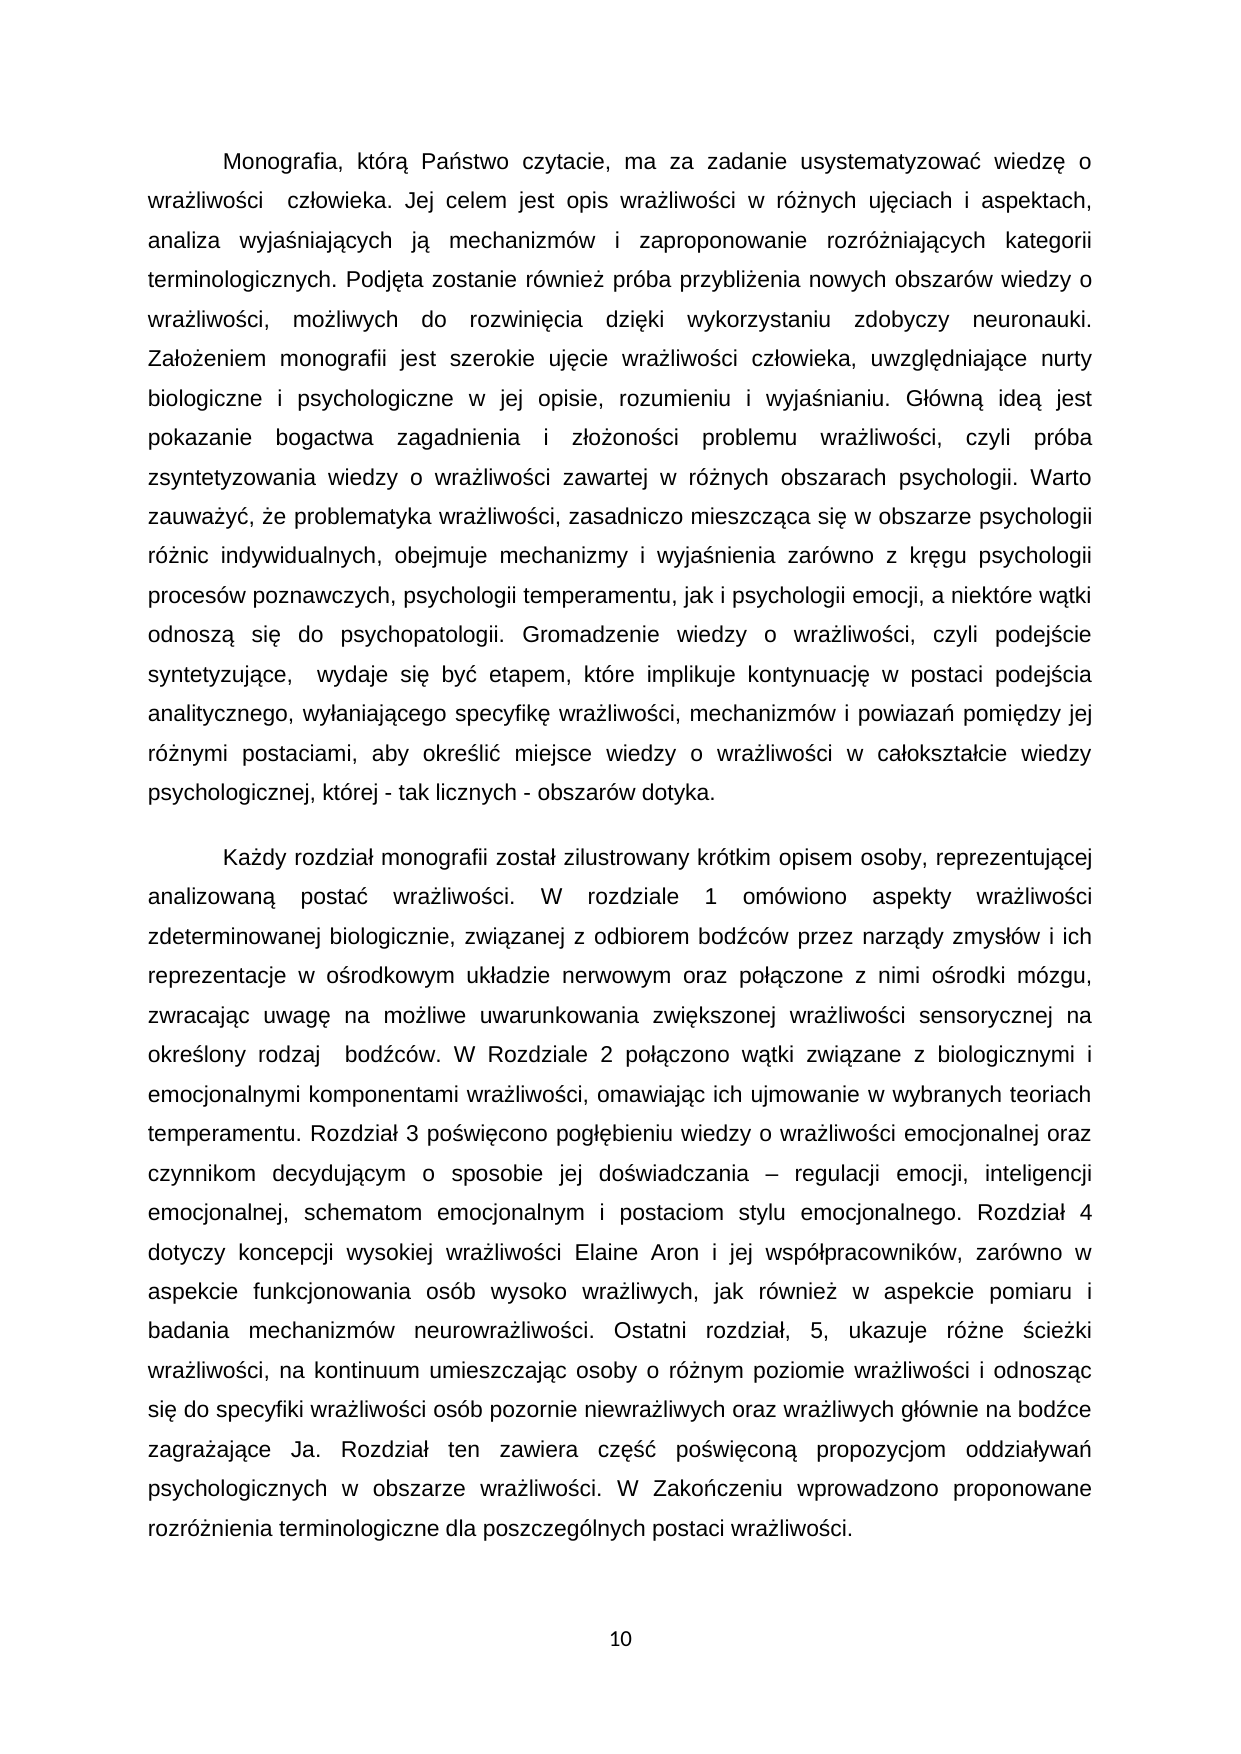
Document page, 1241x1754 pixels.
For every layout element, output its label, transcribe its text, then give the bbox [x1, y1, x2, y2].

text Każdy rozdział monografii został zilustrowany krótkim opisem osoby, reprezentującej analizowaną postać wrażliwości. W rozdziale 1 omówiono aspekty wrażliwości zdeterminowanej biologicznie, związanej z odbiorem bodźców przez narządy zmysłów i ich reprezentacje w ośrodkowym układzie nerwowym oraz połączone z nimi ośrodki mózgu, zwracając uwagę na możliwe uwarunkowania zwiększonej wrażliwości sensorycznej na określony rodzaj bodźców. W Rozdziale 2 połączono wątki związane z biologicznymi i emocjonalnymi komponentami wrażliwości, omawiając ich ujmowanie w wybranych teoriach temperamentu. Rozdział 3 poświęcono pogłębieniu wiedzy o wrażliwości emocjonalnej oraz czynnikom decydującym o sposobie jej doświadczania – regulacji emocji, inteligencji emocjonalnej, schematom emocjonalnym i postaciom stylu emocjonalnego. Rozdział 4 dotyczy koncepcji wysokiej wrażliwości Elaine Aron i jej współpracowników, zarówno w aspekcie funkcjonowania osób wysoko wrażliwych, jak również w aspekcie pomiaru i badania mechanizmów neurowrażliwości. Ostatni rozdział, 5, ukazuje różne ścieżki wrażliwości, na kontinuum umieszczając osoby o różnym poziomie wrażliwości i odnosząc się do specyfiki wrażliwości osób pozornie niewrażliwych oraz wrażliwych głównie na bodźce zagrażające Ja. Rozdział ten zawiera część poświęconą propozycjom oddziaływań psychologicznych w obszarze wrażliwości. W Zakończeniu wprowadzono proponowane rozróżnienia terminologiczne dla poszczególnych postaci wrażliwości. [148, 844, 1093, 1541]
text Monografia, którą Państwo czytacie, ma za zadanie usystematyzować wiedzę o wrażliwości człowieka. Jej celem jest opis wrażliwości w różnych ujęciach i aspektach, analiza wyjaśniających ją mechanizmów i zaproponowanie rozróżniających kategorii terminologicznych. Podjęta zostanie również próba przybliżenia nowych obszarów wiedzy o wrażliwości, możliwych do rozwinięcia dzięki wykorzystaniu zdobyczy neuronauki. Założeniem monografii jest szerokie ujęcie wrażliwości człowieka, uwzględniające nurty biologiczne i psychologiczne w jej opisie, rozumieniu i wyjaśnianiu. Główną ideą jest pokazanie bogactwa zagadnienia i złożoności problemu wrażliwości, czyli próba zsyntetyzowania wiedzy o wrażliwości zawartej w różnych obszarach psychologii. Warto zauważyć, że problematyka wrażliwości, zasadniczo mieszcząca się w obszarze psychologii różnic indywidualnych, obejmuje mechanizmy i wyjaśnienia zarówno z kręgu psychologii procesów poznawczych, psychologii temperamentu, jak i psychologii emocji, a niektóre wątki odnoszą się do psychopatologii. Gromadzenie wiedzy o wrażliwości, czyli podejście syntetyzujące, wydaje się być etapem, które implikuje kontynuację w postaci podejścia analitycznego, wyłaniającego specyfikę wrażliwości, mechanizmów i powiazań pomiędzy jej różnymi postaciami, aby określić miejsce wiedzy o wrażliwości w całokształcie wiedzy psychologicznej, której - tak licznych - obszarów dotyka. [148, 148, 1093, 806]
